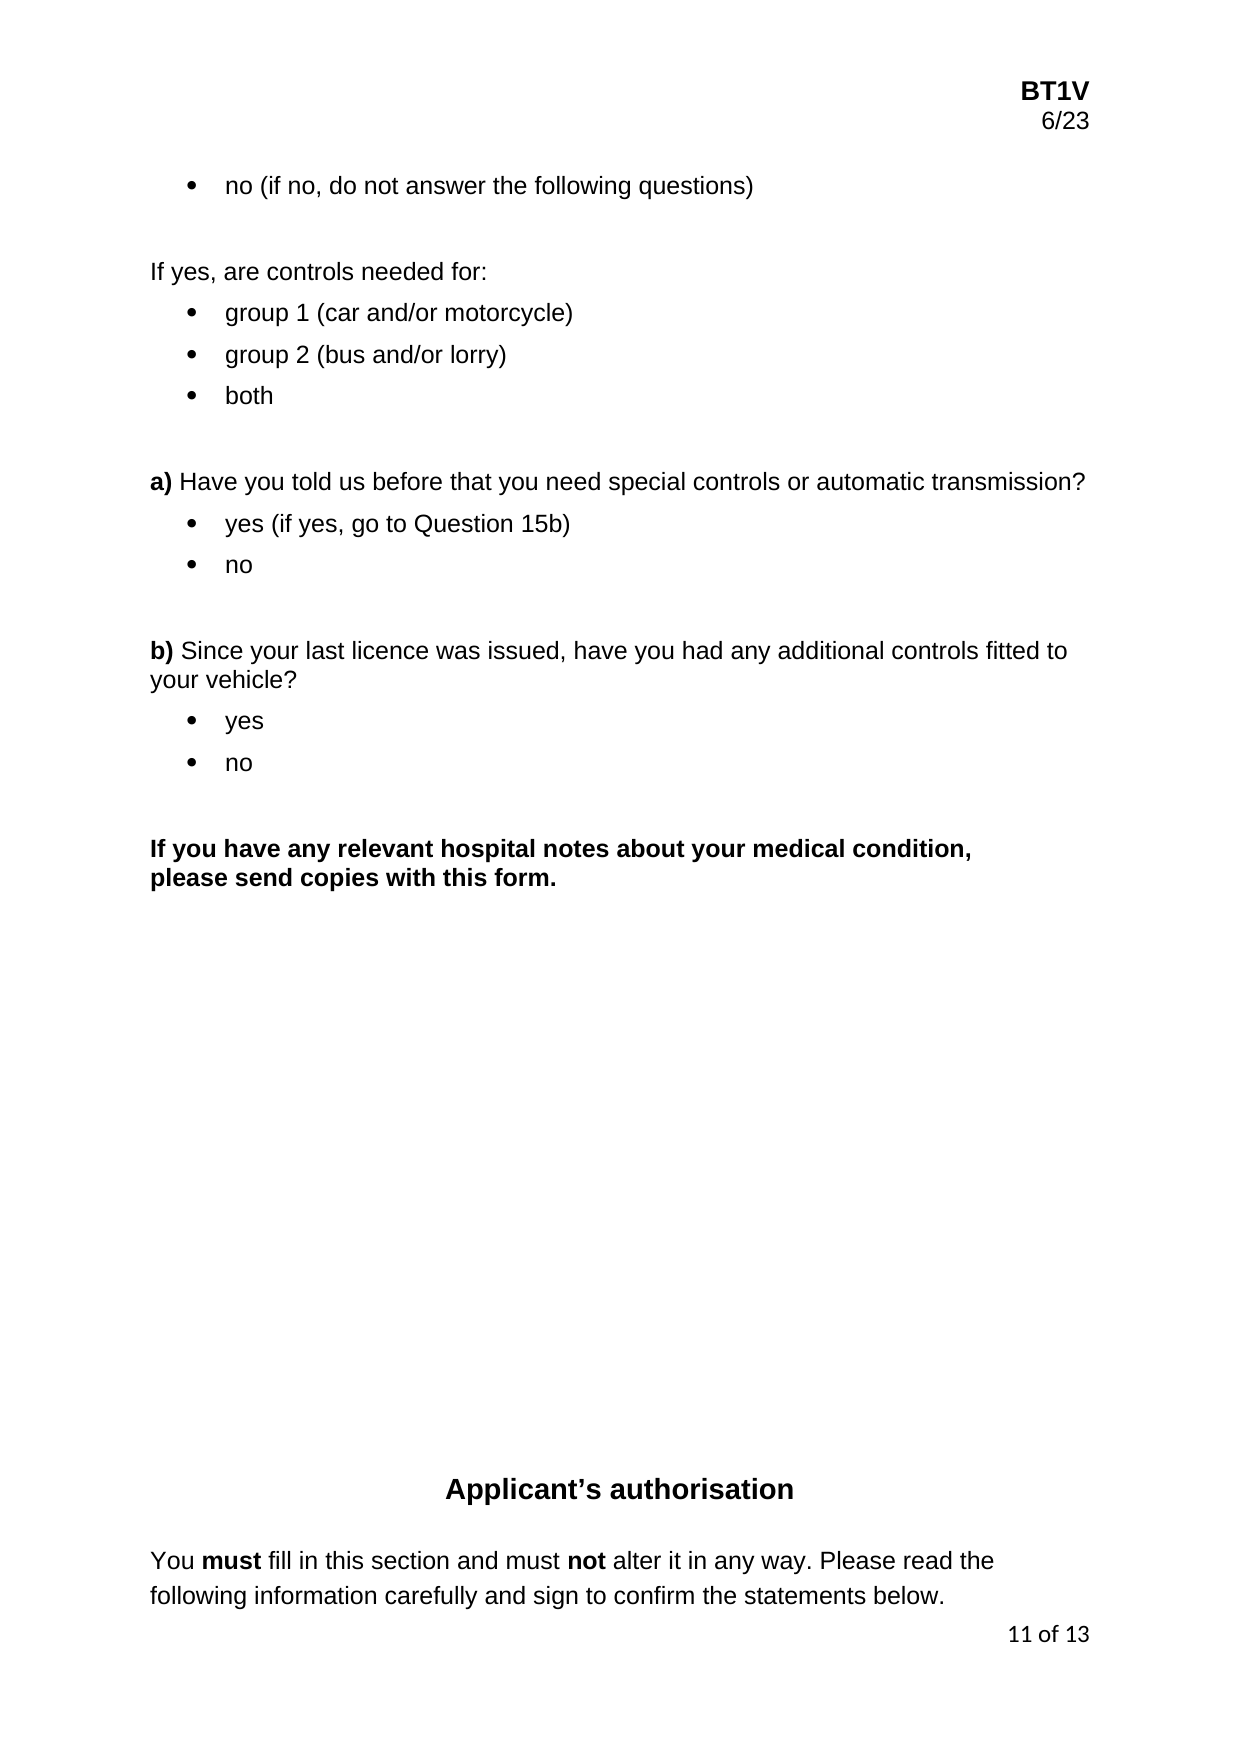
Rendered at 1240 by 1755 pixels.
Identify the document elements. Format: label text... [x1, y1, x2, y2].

text Applicant’s authorisation [150, 1472, 1089, 1505]
text b) Since your last licence was issued, have you had any additional controls fitted to your vehicle? [150, 636, 1089, 694]
list yes (if yes, go to Question 15b) [187, 508, 1089, 537]
text If you have any relevant hospital notes about your medical condition, please send copies with this form. [150, 834, 1089, 891]
text If yes, are controls needed for: [150, 257, 1089, 286]
list both [187, 381, 1089, 410]
list yes [187, 706, 1089, 735]
text You must fill in this section and must not alter it in any way. Please read the following information carefully and sign to confirm the statements below. [150, 1546, 1089, 1609]
list group 2 (bus and/or lorry) [187, 339, 1089, 368]
list no [187, 748, 1089, 776]
text a) Have you told us before that you need special controls or automatic transmission? [150, 467, 1089, 496]
list no [187, 550, 1089, 579]
list group 1 (car and/or motorcycle) [187, 298, 1089, 327]
list no (if no, do not answer the following questions) [187, 171, 1089, 199]
